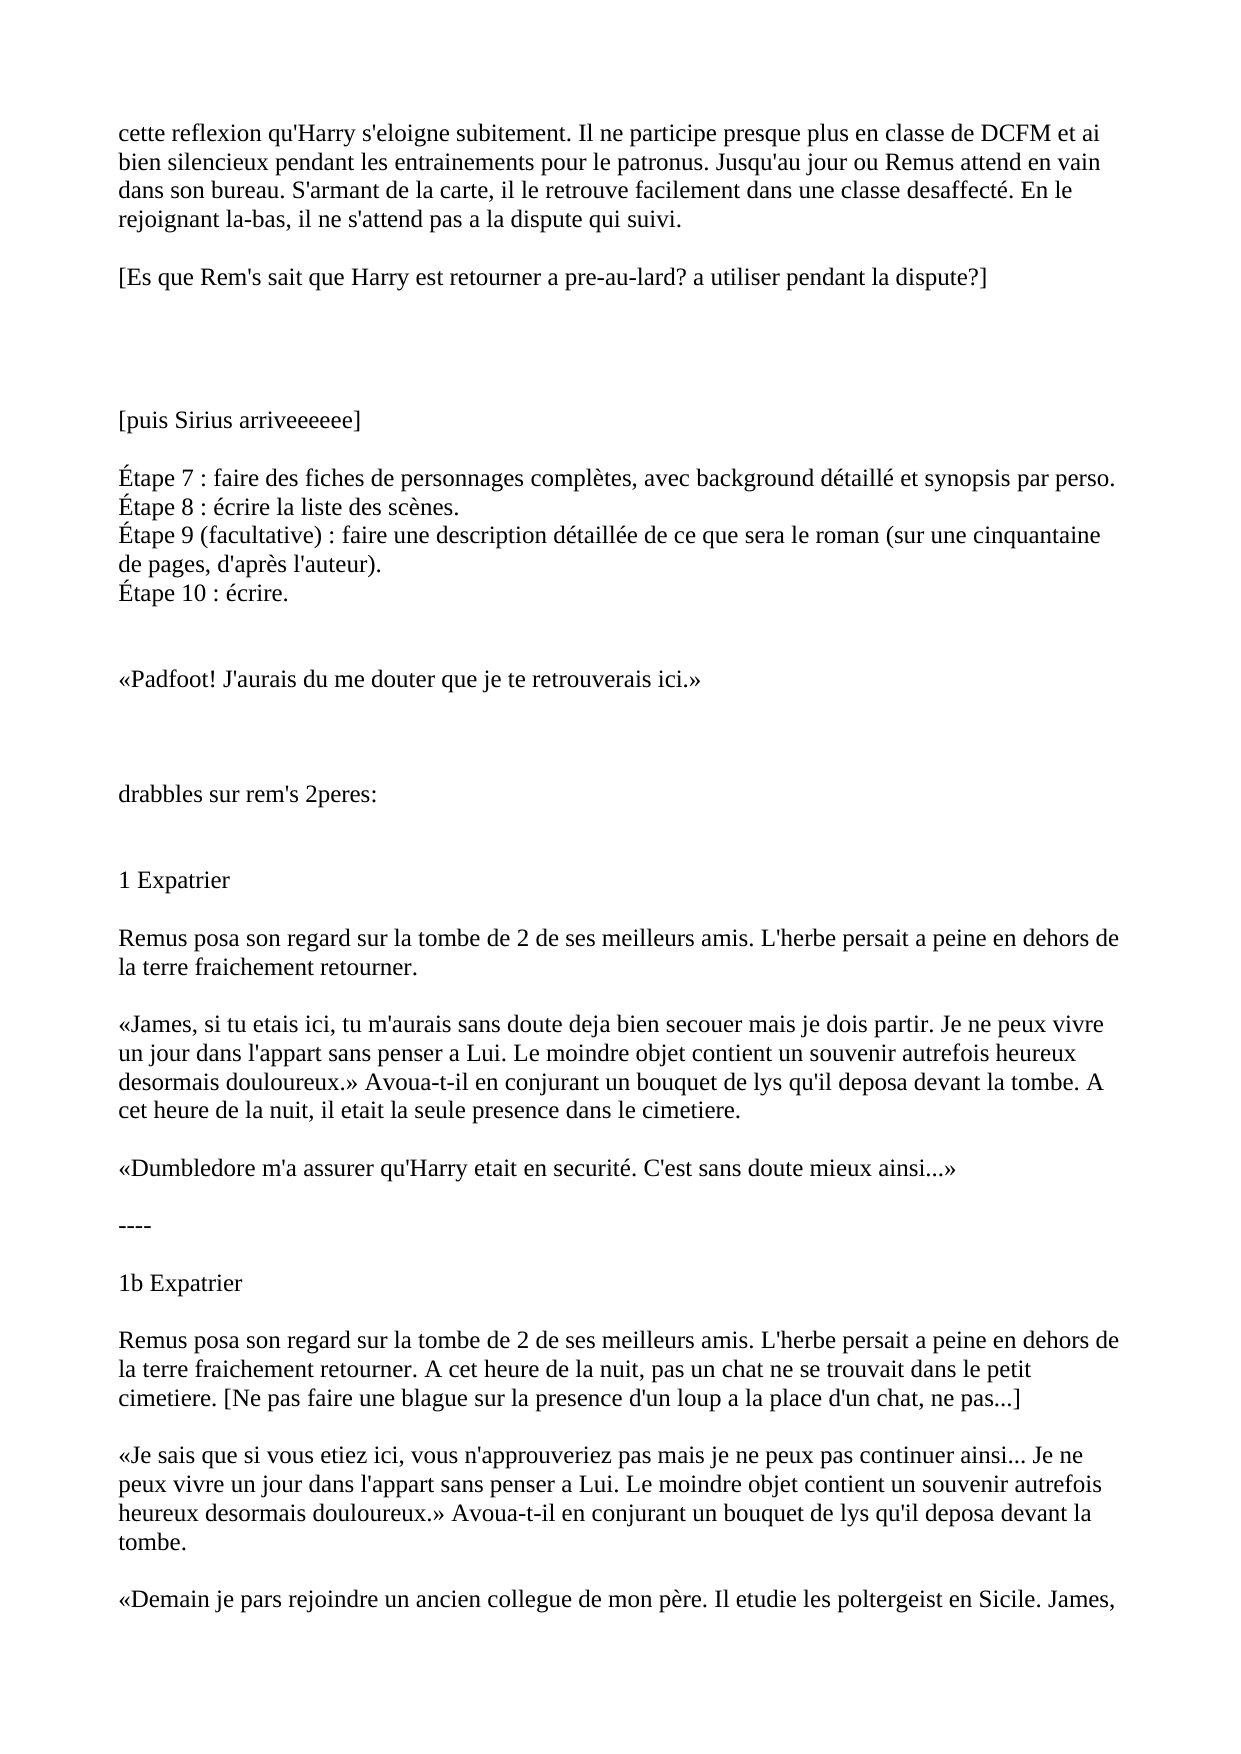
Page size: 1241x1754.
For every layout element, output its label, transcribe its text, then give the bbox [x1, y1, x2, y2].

text [puis Sirius arriveeeeee] [118, 406, 1122, 434]
text Étape 7 : faire des fiches de personnages complètes, avec background détaillé et synopsis par perso. Étape 8 : écrire la liste des scènes. Étape 9 (facultative) : faire une description détaillée de ce que sera le roman (sur une cinquantaine de pages, d'après l'auteur). Étape 10 : écrire. [118, 434, 1122, 607]
text «Demain je pars rejoindre un ancien collegue de mon père. Il etudie les poltergeist en Sicile. James, [118, 1584, 1122, 1613]
text «Padfoot! J'aurais du me douter que je te retrouverais ici.» [118, 664, 1122, 693]
text ---- [118, 1211, 1122, 1239]
text cette reflexion qu'Harry s'eloigne subitement. Il ne participe presque plus en classe de DCFM et ai bien silencieux pendant les entrainements pour le patronus. Jusqu'au jour ou Remus attend en vain dans son bureau. S'armant de la carte, il le retrouve facilement dans une classe desaffecté. En le rejoignant la-bas, il ne s'attend pas a la dispute qui suivi. [118, 118, 1122, 233]
text «James, si tu etais ici, tu m'aurais sans doute deja bien secouer mais je dois partir. Je ne peux vivre un jour dans l'appart sans penser a Lui. Le moindre objet contient un souvenir autrefois heureux desormais douloureux.» Avoua-t-il en conjurant un bouquet de lys qu'il deposa devant la tombe. A cet heure de la nuit, il etait la seule presence dans le cimetiere. [118, 1009, 1122, 1124]
text Remus posa son regard sur la tombe de 2 de ses meilleurs amis. L'herbe persait a peine en dehors de la terre fraichement retourner. A cet heure de la nuit, pas un chat ne se trouvait dans le petit cimetiere. [Ne pas faire une blague sur la presence d'un loup a la place d'un chat, ne pas...] [118, 1326, 1122, 1412]
text Remus posa son regard sur la tombe de 2 de ses meilleurs amis. L'herbe persait a peine en dehors de la terre fraichement retourner. [118, 923, 1122, 981]
text 1 Expatrier [118, 866, 1122, 894]
text [Es que Rem's sait que Harry est retourner a pre-au-lard? a utiliser pendant la dispute?] [118, 262, 1122, 291]
text 1b Expatrier [118, 1268, 1122, 1297]
text «Dumbledore m'a assurer qu'Harry etait en securité. C'est sans doute mieux ainsi...» [118, 1153, 1122, 1182]
text «Je sais que si vous etiez ici, vous n'approuveriez pas mais je ne peux pas continuer ainsi... Je ne peux vivre un jour dans l'appart sans penser a Lui. Le moindre objet contient un souvenir autrefois heureux desormais douloureux.» Avoua-t-il en conjurant un bouquet de lys qu'il deposa devant la tombe. [118, 1441, 1122, 1556]
text drabbles sur rem's 2peres: [118, 779, 1122, 808]
